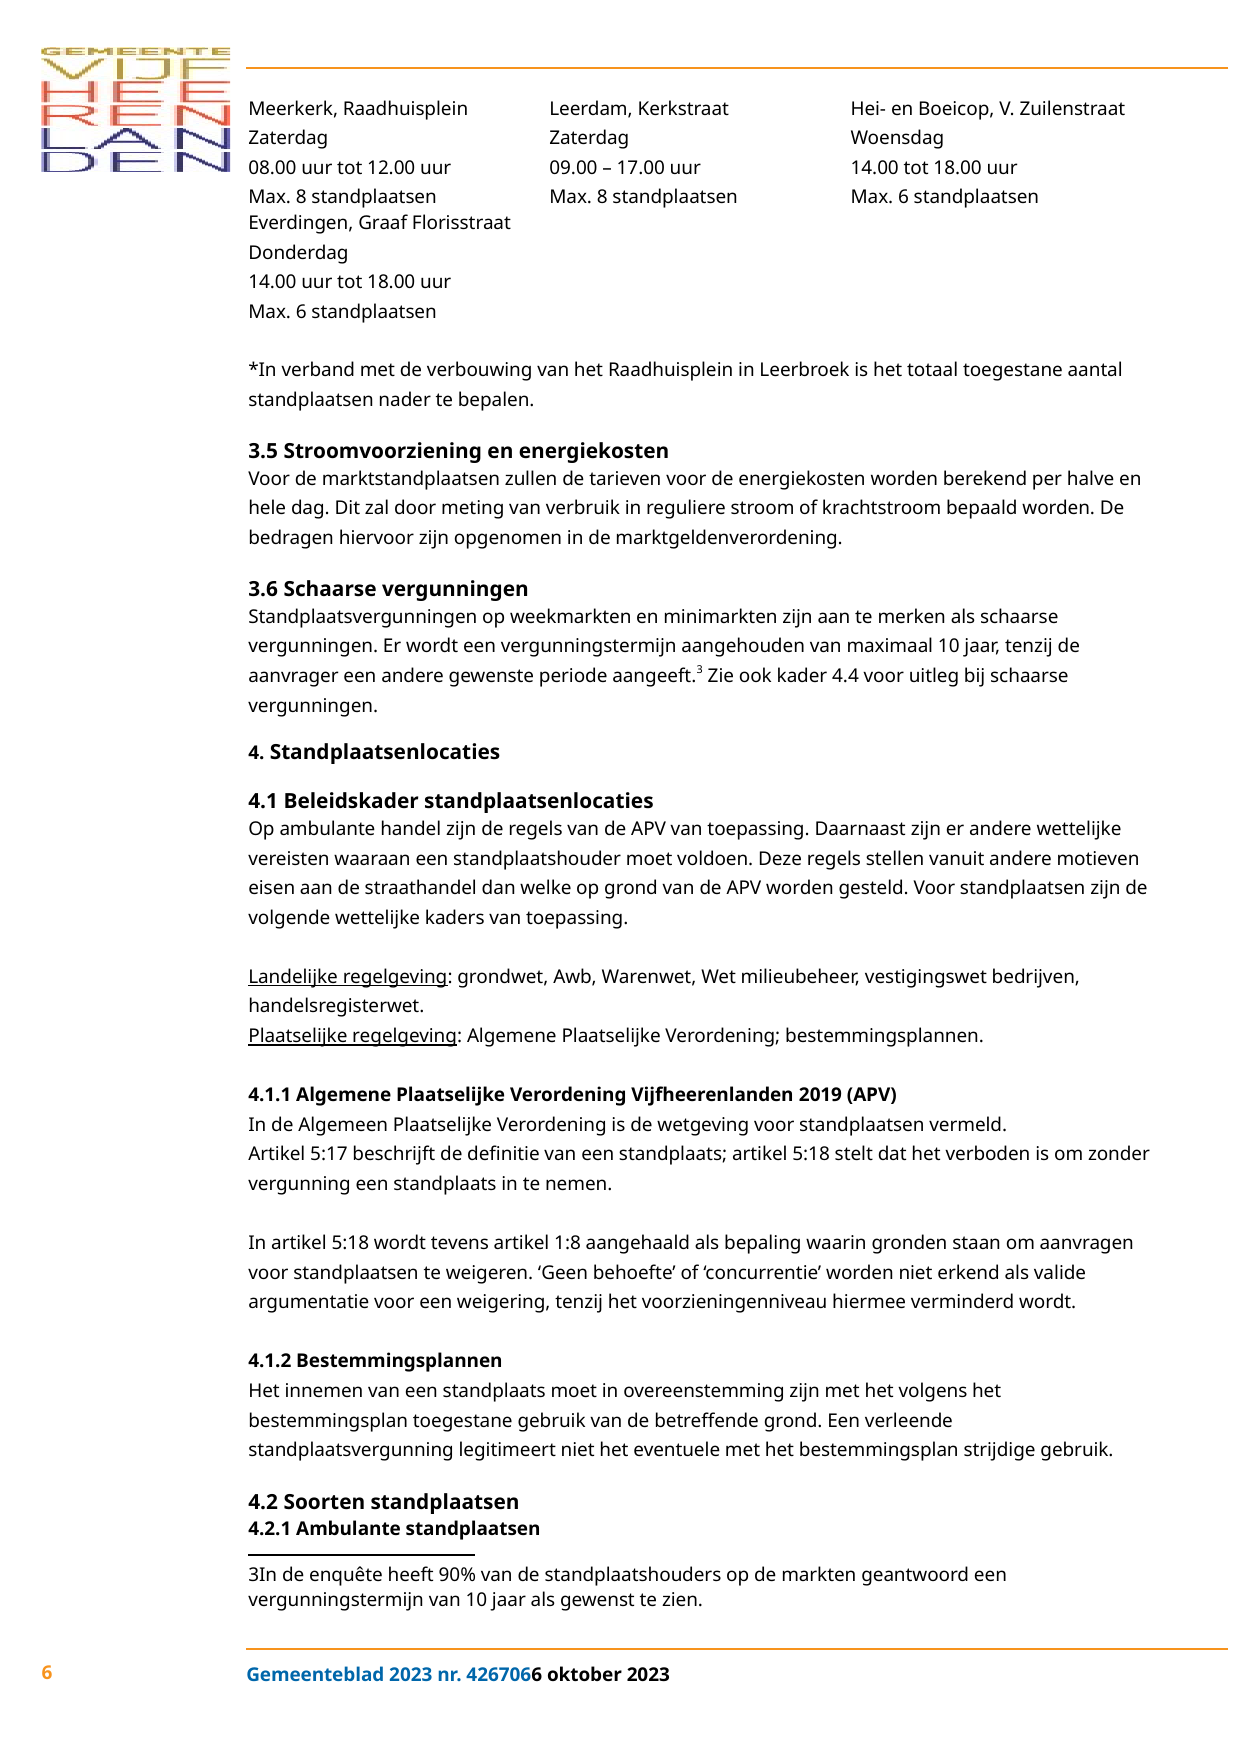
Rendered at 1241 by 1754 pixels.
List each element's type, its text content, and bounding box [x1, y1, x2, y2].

text Voor de marktstandplaatsen zullen de tarieven voor de energiekosten worden berekend per halve en hele dag. Dit zal door meting van verbruik in reguliere stroom of krachtstroom bepaald worden. De bedragen hiervoor zijn opgenomen in de marktgeldenverordening. [248, 465, 1152, 550]
table_cell Everdingen, Graaf Florisstraat Donderdag 14.00 uur tot 18.00 uur Max. 6 standplaatsen [248, 209, 549, 324]
table_cell [850, 209, 1152, 324]
text 4.1 Beleidskader standplaatsenlocaties [248, 787, 1152, 815]
text *In verband met de verbouwing van het Raadhuisplein in Leerbroek is het totaal toegestane aantal standplaatsen nader te bepalen. [248, 357, 1152, 412]
text Plaatselijke regelgeving: Algemene Plaatselijke Verordening; bestemmingsplannen. [248, 1022, 1152, 1048]
text Het innemen van een standplaats moet in overeenstemming zijn met het volgens het bestemmingsplan toegestane gebruik van de betreffende grond. Een verleende standplaatsvergunning legitimeert niet het eventuele met het bestemmingsplan strijdige gebruik. [248, 1377, 1152, 1462]
text 4.2.1 Ambulante standplaatsen [248, 1515, 1152, 1541]
text In de Algemeen Plaatselijke Verordening is de wetgeving voor standplaatsen vermeld. [248, 1111, 1152, 1137]
table_cell Leerdam, Kerkstraat Zaterdag 09.00 – 17.00 uur Max. 8 standplaatsen [549, 95, 850, 209]
table_cell Meerkerk, Raadhuisplein Zaterdag 08.00 uur tot 12.00 uur Max. 8 standplaatsen [248, 95, 549, 209]
text Artikel 5:17 beschrijft de definitie van een standplaats; artikel 5:18 stelt dat het verboden is om zonder vergunning een standplaats in te nemen. [248, 1141, 1152, 1196]
text Landelijke regelgeving: grondwet, Awb, Warenwet, Wet milieubeheer, vestigingswet bedrijven, handelsregisterwet. [248, 963, 1152, 1018]
text 4.2 Soorten standplaatsen [248, 1487, 1152, 1515]
picture [41, 47, 231, 172]
text 3.5 Stroomvoorziening en energiekosten [248, 437, 1152, 465]
text 4.1.2 Bestemmingsplannen [248, 1348, 1152, 1373]
text 4. Standplaatsenlocaties [248, 737, 1152, 766]
text 3.6 Schaarse vergunningen [248, 574, 1152, 603]
table_cell Hei- en Boeicop, V. Zuilenstraat Woensdag 14.00 tot 18.00 uur Max. 6 standplaatsen [850, 95, 1152, 209]
text Standplaatsvergunningen op weekmarkten en minimarkten zijn aan te merken als schaarse vergunningen. Er wordt een vergunningstermijn aangehouden van maximaal 10 jaar, tenzij de aanvrager een andere gewenste periode aangeeft. Zie ook kader 4.4 voor uitleg bij schaarse vergunningen. [248, 603, 1152, 717]
text Op ambulante handel zijn de regels van de APV van toepassing. Daarnaast zijn er andere wettelijke vereisten waaraan een standplaatshouder moet voldoen. Deze regels stellen vanuit andere motieven eisen aan de straathandel dan welke op grond van de APV worden gesteld. Voor standplaatsen zijn de volgende wettelijke kaders van toepassing. [248, 815, 1152, 929]
text In de enquête heeft 90% van de standplaatshouders op de markten geantwoord een vergunningstermijn van 10 jaar als gewenst te zien. [248, 1561, 1152, 1612]
text In artikel 5:18 wordt tevens artikel 1:8 aangehaald als bepaling waarin gronden staan om aanvragen voor standplaatsen te weigeren. ‘Geen behoefte’ of ‘concurrentie’ worden niet erkend als valide argumentatie voor een weigering, tenzij het voorzieningenniveau hiermee verminderd wordt. [248, 1229, 1152, 1314]
text 4.1.1 Algemene Plaatselijke Verordening Vijfheerenlanden 2019 (APV) [248, 1081, 1152, 1107]
table_cell [549, 209, 850, 324]
